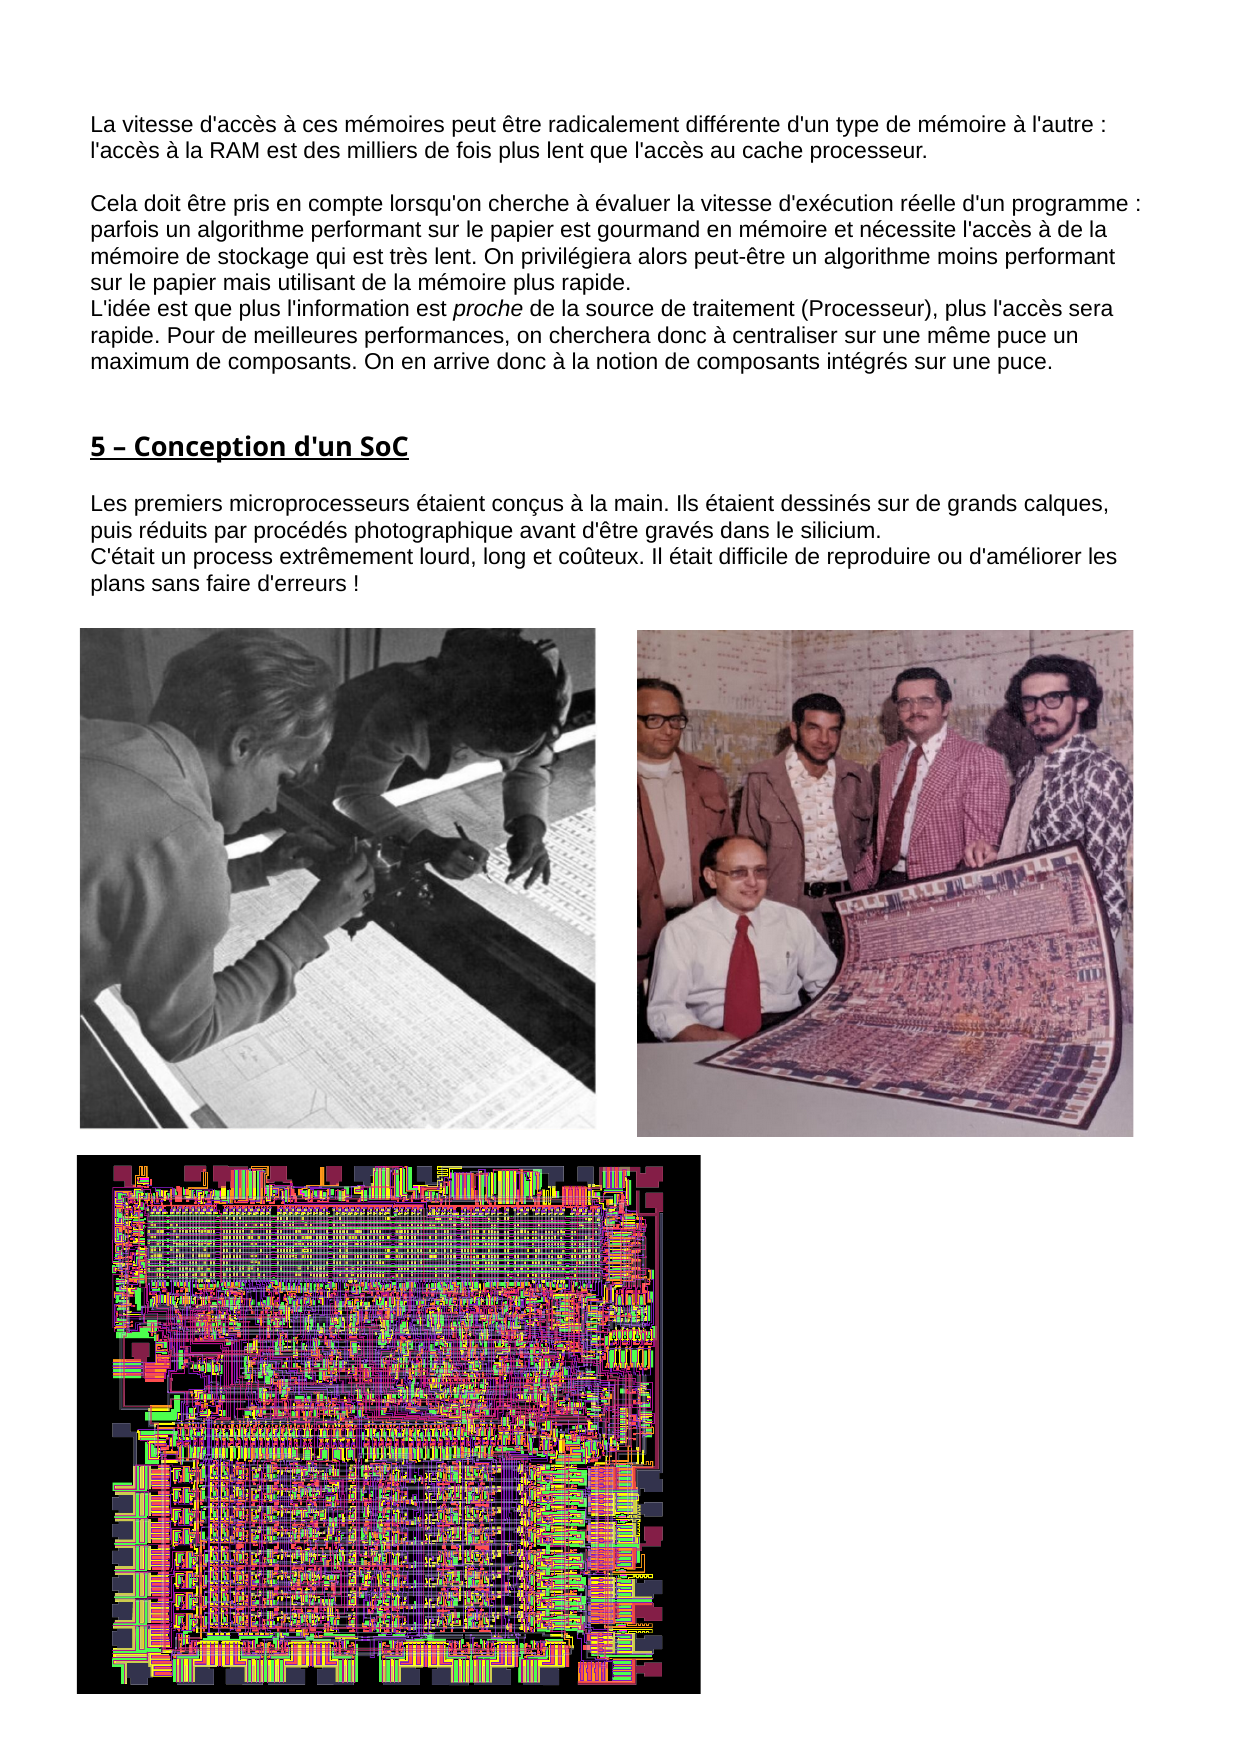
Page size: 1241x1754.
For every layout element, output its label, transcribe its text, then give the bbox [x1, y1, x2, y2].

text La vitesse d'accès à ces mémoires peut être radicalement différente d'un type de mémoire à l'autre : l'accès à la RAM est des milliers de fois plus lent que l'accès au cache processeur. [90, 111, 1147, 164]
text C'était un process extrêmement lourd, long et coûteux. Il était difficile de reproduire ou d'améliorer les plans sans faire d'erreurs ! [90, 543, 1147, 596]
text L'idée est que plus l'information est proche de la source de traitement (Processeur), plus l'accès sera rapide. Pour de meilleures performances, on cherchera donc à centraliser sur une même puce un maximum de composants. On en arrive donc à la notion de composants intégrés sur une puce. [90, 295, 1147, 374]
text Les premiers microprocesseurs étaient conçus à la main. Ils étaient dessinés sur de grands calques, puis réduits par procédés photographique avant d'être gravés dans le silicium. [90, 490, 1147, 543]
picture [637, 629, 1134, 1137]
text 5 – Conception d'un SoC [90, 427, 1147, 464]
picture [76, 1155, 701, 1694]
text Cela doit être pris en compte lorsqu'on cherche à évaluer la vitesse d'exécution réelle d'un programme : parfois un algorithme performant sur le papier est gourmand en mémoire et nécessite l'accès à de la mémoire de stockage qui est très lent. On privilégiera alors peut-être un algorithme moins performant sur le papier mais utilisant de la mémoire plus rapide. [90, 190, 1147, 295]
picture [79, 628, 598, 1130]
